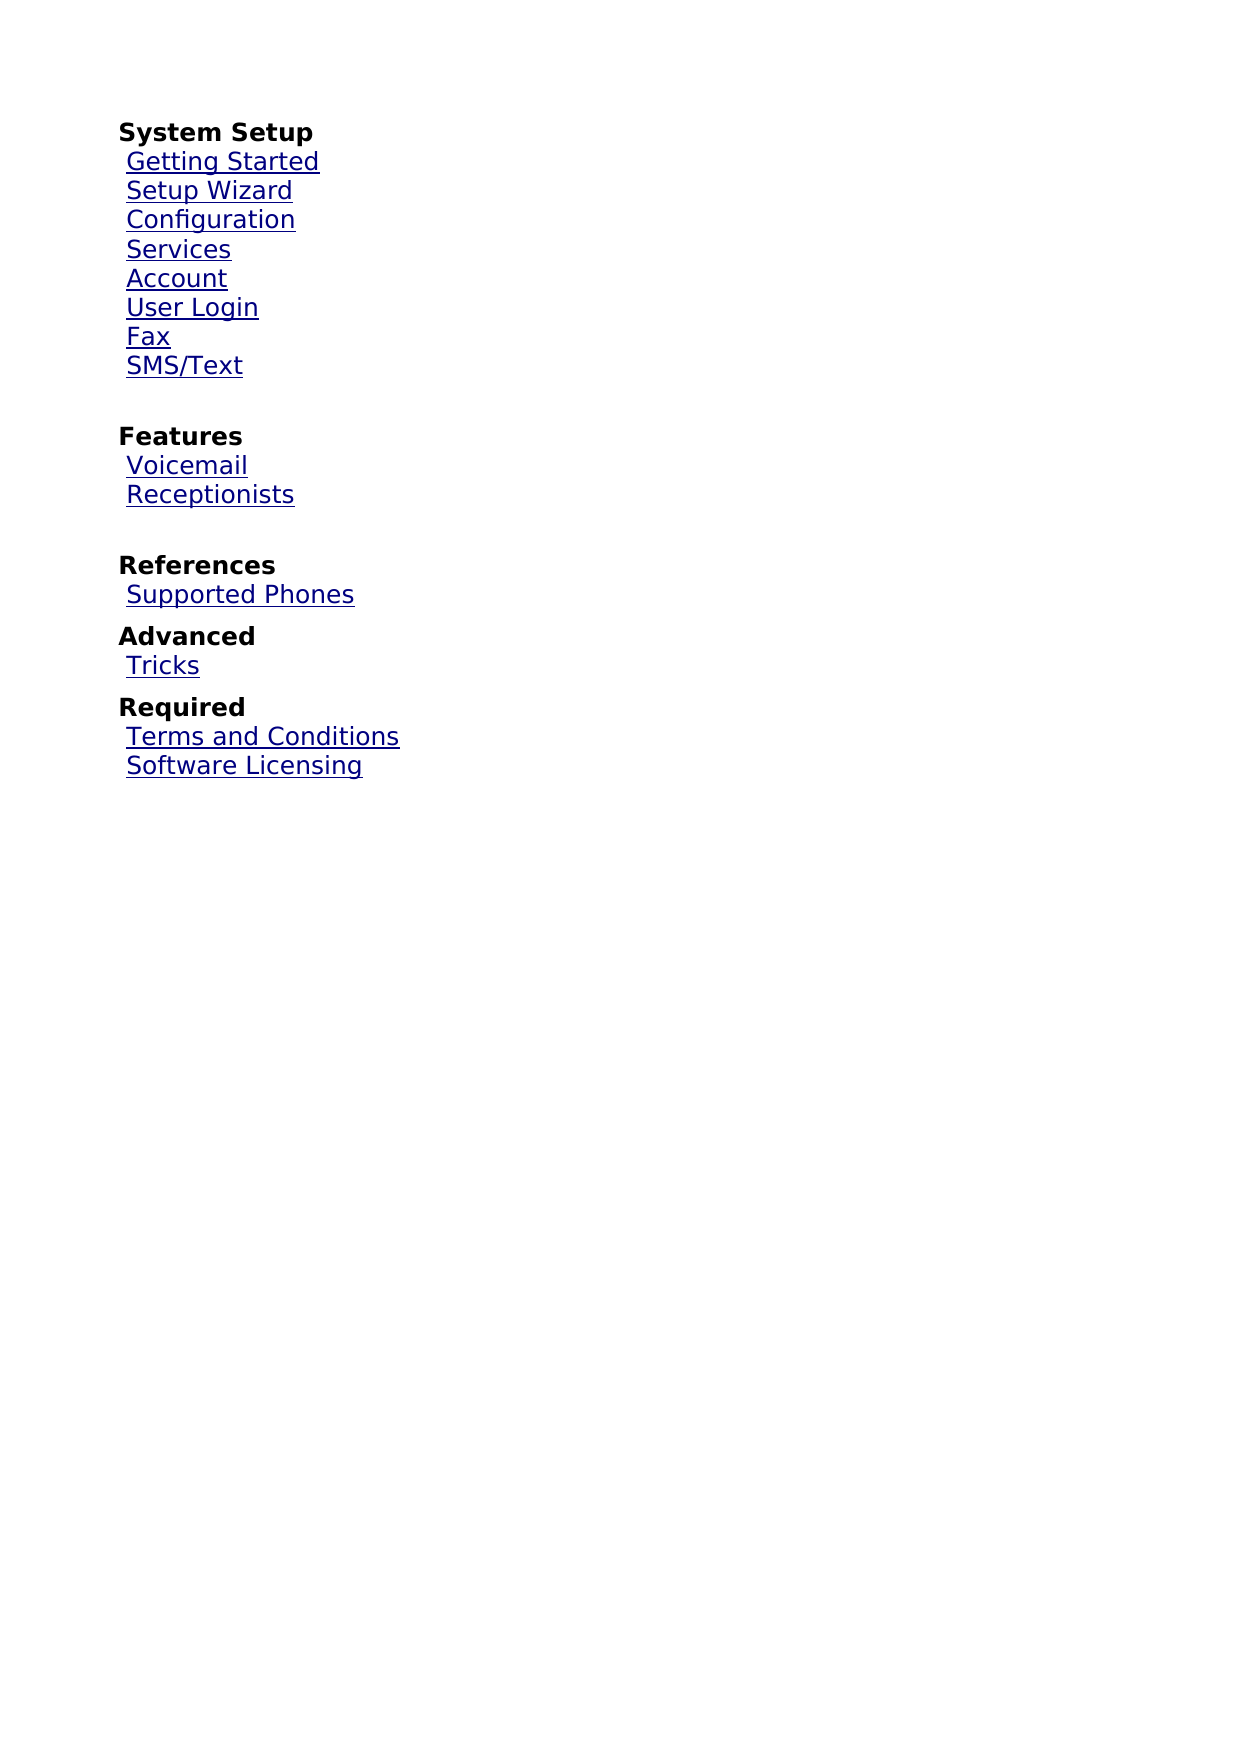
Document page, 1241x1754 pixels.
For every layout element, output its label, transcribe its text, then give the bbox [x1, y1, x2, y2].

text Required Terms and Conditions Software Licensing [118, 693, 1122, 810]
text Advanced Tricks [118, 622, 1122, 681]
text System Setup Getting Started Setup Wizard Configuration Services Account User Login Fax SMS/Text [118, 118, 1122, 410]
text Features Voicemail Receptionists [118, 422, 1122, 539]
text References Supported Phones [118, 551, 1122, 610]
